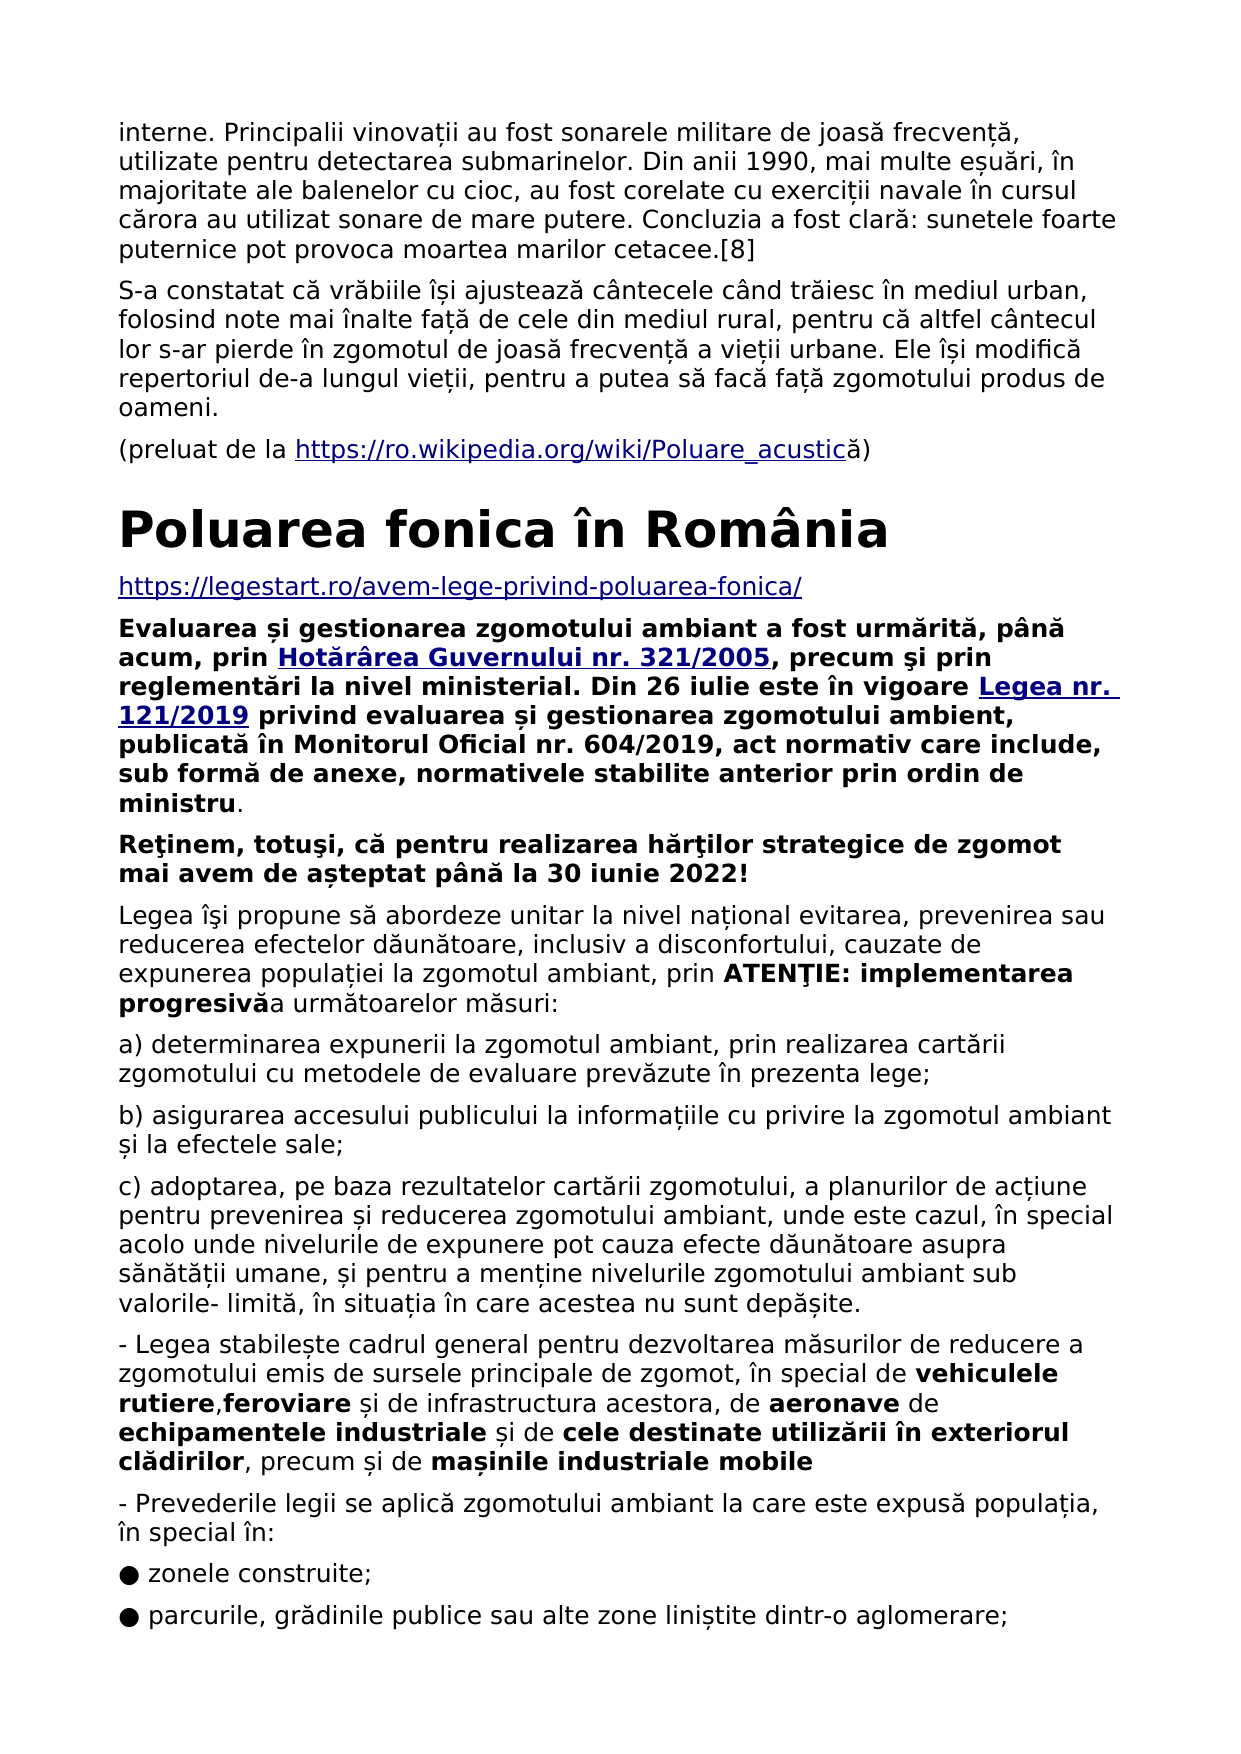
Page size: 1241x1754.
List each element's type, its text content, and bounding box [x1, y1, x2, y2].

text c) adoptarea, pe baza rezultatelor cartării zgomotului, a planurilor de acțiune pentru prevenirea și reducerea zgomotului ambiant, unde este cazul, în special acolo unde nivelurile de expunere pot cauza efecte dăunătoare asupra sănătății umane, și pentru a menține nivelurile zgomotului ambiant sub valorile- limită, în situația în care acestea nu sunt depășite. [118, 1172, 1122, 1318]
text - Prevederile legii se aplică zgomotului ambiant la care este expusă populația, în special în: [118, 1489, 1122, 1547]
text - Legea stabilește cadrul general pentru dezvoltarea măsurilor de reducere a zgomotului emis de sursele principale de zgomot, în special de vehiculele rutiere,feroviare și de infrastructura acestora, de aeronave de echipamentele industriale și de cele destinate utilizării în exteriorul clădirilor, precum și de mașinile industriale mobile [118, 1331, 1122, 1476]
text S-a constatat că vrăbiile își ajustează cântecele când trăiesc în mediul urban, folosind note mai înalte față de cele din mediul rural, pentru că altfel cântecul lor s-ar pierde în zgomotul de joasă frecvență a vieții urbane. Ele își modifică repertoriul de-a lungul vieții, pentru a putea să facă față zgomotului produs de oameni. [118, 276, 1122, 422]
subtitle Poluarea fonica în România [118, 501, 1122, 560]
text b) asigurarea accesului publicului la informațiile cu privire la zgomotul ambiant și la efectele sale; [118, 1101, 1122, 1160]
text Legea îşi propune să abordeze unitar la nivel național evitarea, prevenirea sau reducerea efectelor dăunătoare, inclusiv a disconfortului, cauzate de expunerea populației la zgomotul ambiant, prin ATENŢIE: implementarea progresivăa următoarelor măsuri: [118, 901, 1122, 1018]
text ● parcurile, grădinile publice sau alte zone liniștite dintr-o aglomerare; [118, 1601, 1122, 1631]
text Evaluarea și gestionarea zgomotului ambiant a fost urmărită, până acum, prin Hotărârea Guvernului nr. 321/2005, precum şi prin reglementări la nivel ministerial. Din 26 iulie este în vigoare Legea nr. 121/2019 privind evaluarea și gestionarea zgomotului ambient, publicată în Monitorul Oficial nr. 604/2019, act normativ care include, sub formă de anexe, normativele stabilite anterior prin ordin de ministru. [118, 614, 1122, 818]
text (preluat de la https://ro.wikipedia.org/wiki/Poluare_acustică) [118, 435, 1122, 464]
text a) determinarea expunerii la zgomotul ambiant, prin realizarea cartării zgomotului cu metodele de evaluare prevăzute în prezenta lege; [118, 1031, 1122, 1089]
text ● zonele construite; [118, 1560, 1122, 1589]
text Reţinem, totuşi, că pentru realizarea hărţilor strategice de zgomot mai avem de așteptat până la 30 iunie 2022! [118, 831, 1122, 889]
text interne. Principalii vinovații au fost sonarele militare de joasă frecvență, utilizate pentru detectarea submarinelor. Din anii 1990, mai multe eșuări, în majoritate ale balenelor cu cioc, au fost corelate cu exerciții navale în cursul cărora au utilizat sonare de mare putere. Concluzia a fost clară: sunetele foarte puternice pot provoca moartea marilor cetacee.[8] [118, 118, 1122, 264]
text https://legestart.ro/avem-lege-privind-poluarea-fonica/ [118, 572, 1122, 601]
